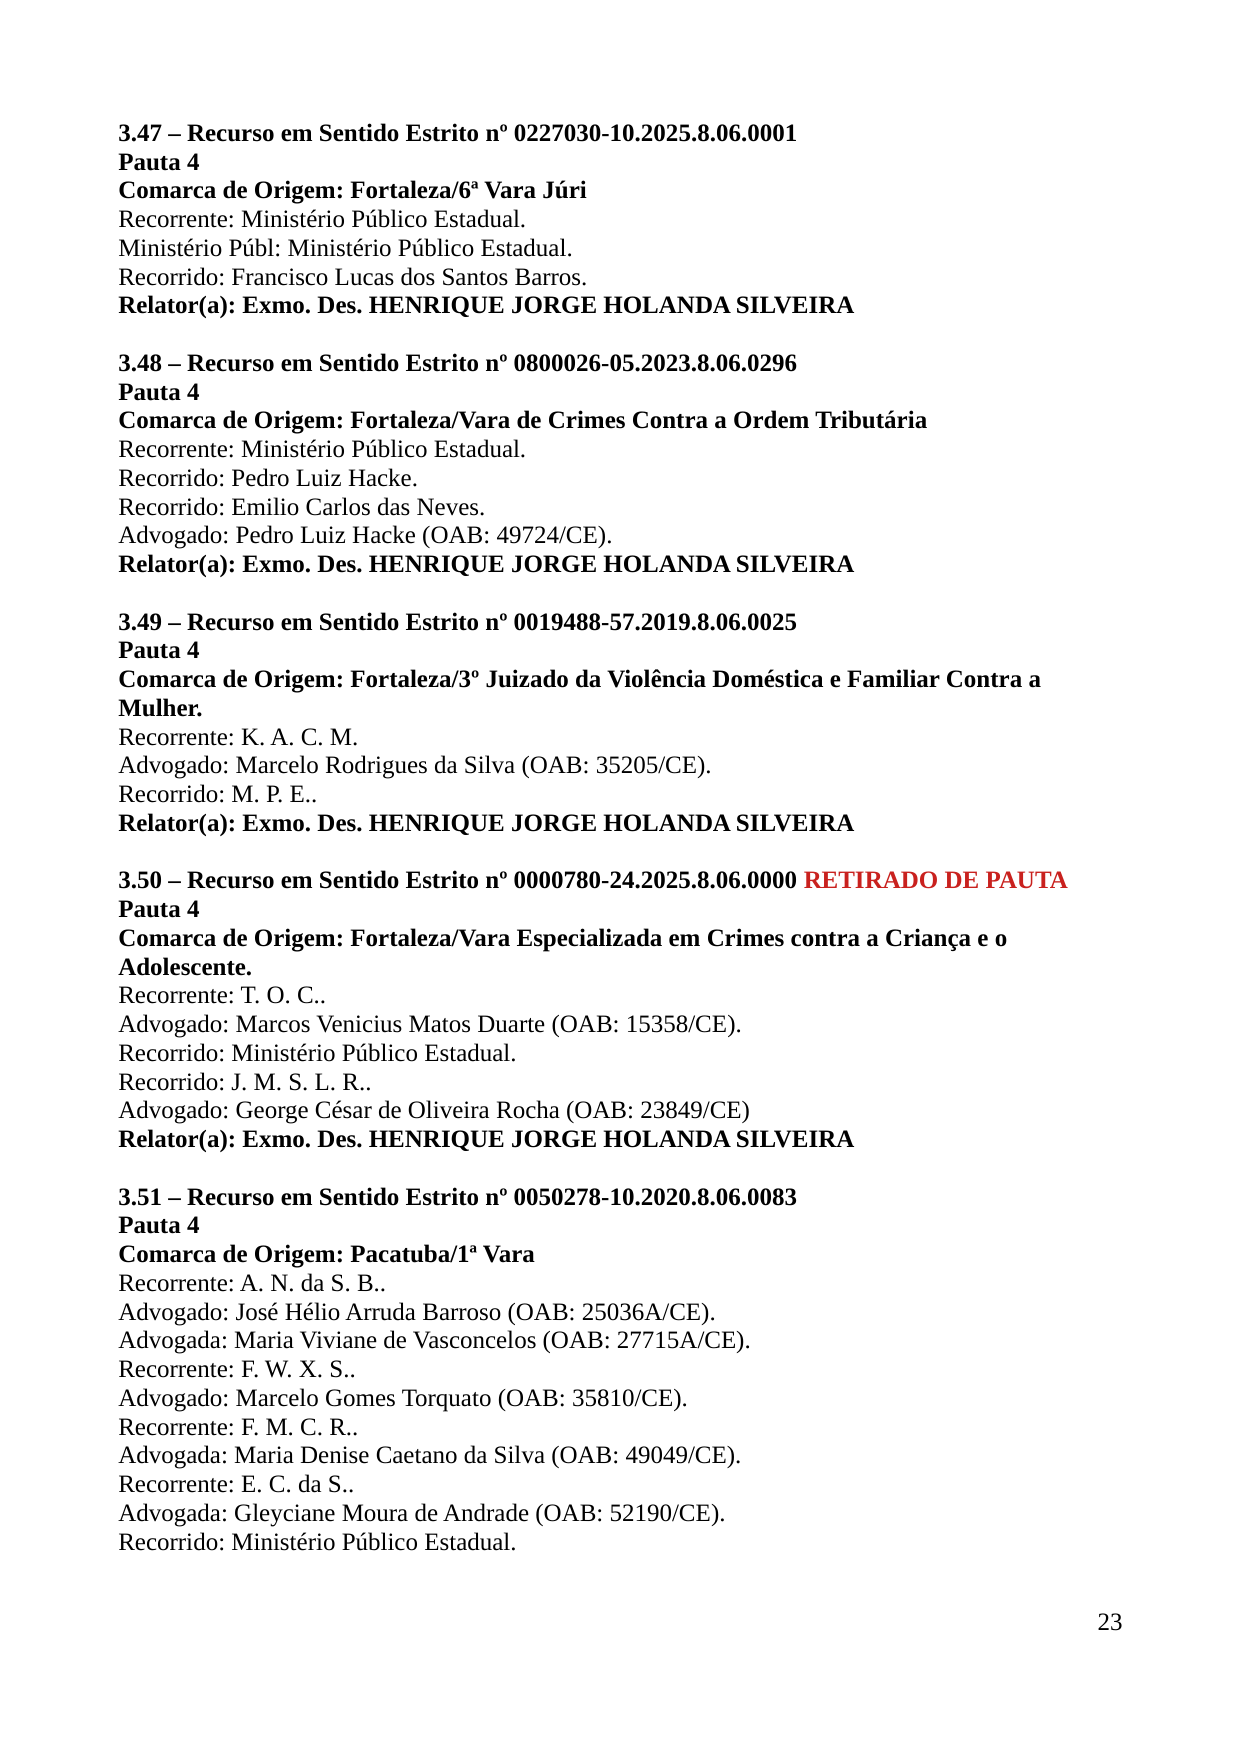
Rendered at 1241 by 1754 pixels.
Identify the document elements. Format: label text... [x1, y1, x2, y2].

text Advogado: Marcelo Gomes Torquato (OAB: 35810/CE). [118, 1383, 1122, 1412]
text Comarca de Origem: Fortaleza/6ª Vara Júri [118, 176, 1122, 204]
text Recorrido: J. M. S. L. R.. [118, 1067, 1122, 1096]
text Advogado: George César de Oliveira Rocha (OAB: 23849/CE) [118, 1096, 1122, 1124]
text Pauta 4 [118, 377, 1122, 406]
text Pauta 4 [118, 147, 1122, 176]
text 3.50 – Recurso em Sentido Estrito nº 0000780-24.2025.8.06.0000 RETIRADO DE PAUTA [118, 866, 1122, 894]
text Recorrente: F. M. C. R.. [118, 1412, 1122, 1441]
text Advogada: Maria Viviane de Vasconcelos (OAB: 27715A/CE). [118, 1326, 1122, 1354]
text Advogado: Marcelo Rodrigues da Silva (OAB: 35205/CE). [118, 751, 1122, 779]
text Pauta 4 [118, 1211, 1122, 1239]
text Recorrido: Francisco Lucas dos Santos Barros. [118, 262, 1122, 291]
text Comarca de Origem: Fortaleza/Vara Especializada em Crimes contra a Criança e o Adolescente. [118, 923, 1122, 981]
text Recorrente: Ministério Público Estadual. [118, 434, 1122, 463]
text Recorrido: M. P. E.. [118, 779, 1122, 808]
text 3.47 – Recurso em Sentido Estrito nº 0227030-10.2025.8.06.0001 [118, 118, 1122, 147]
text Advogada: Maria Denise Caetano da Silva (OAB: 49049/CE). [118, 1441, 1122, 1469]
text Advogado: Marcos Venicius Matos Duarte (OAB: 15358/CE). [118, 1009, 1122, 1038]
text Relator(a): Exmo. Des. HENRIQUE JORGE HOLANDA SILVEIRA [118, 808, 1122, 837]
text Recorrente: T. O. C.. [118, 981, 1122, 1009]
text Advogada: Gleyciane Moura de Andrade (OAB: 52190/CE). [118, 1498, 1122, 1527]
text 3.48 – Recurso em Sentido Estrito nº 0800026-05.2023.8.06.0296 [118, 348, 1122, 377]
text Comarca de Origem: Fortaleza/3º Juizado da Violência Doméstica e Familiar Contra a Mulher. [118, 664, 1122, 722]
text Relator(a): Exmo. Des. HENRIQUE JORGE HOLANDA SILVEIRA [118, 291, 1122, 319]
text Recorrente: F. W. X. S.. [118, 1354, 1122, 1383]
text Comarca de Origem: Pacatuba/1ª Vara [118, 1239, 1122, 1268]
text 3.51 – Recurso em Sentido Estrito nº 0050278-10.2020.8.06.0083 [118, 1182, 1122, 1211]
text Recorrente: Ministério Público Estadual. [118, 204, 1122, 233]
text Recorrido: Pedro Luiz Hacke. [118, 463, 1122, 492]
text Ministério Públ: Ministério Público Estadual. [118, 233, 1122, 262]
text Recorrente: E. C. da S.. [118, 1469, 1122, 1498]
text Recorrente: K. A. C. M. [118, 722, 1122, 751]
text Advogado: Pedro Luiz Hacke (OAB: 49724/CE). [118, 521, 1122, 549]
text Advogado: José Hélio Arruda Barroso (OAB: 25036A/CE). [118, 1297, 1122, 1326]
text 3.49 – Recurso em Sentido Estrito nº 0019488-57.2019.8.06.0025 [118, 607, 1122, 636]
text Recorrido: Ministério Público Estadual. [118, 1527, 1122, 1556]
text Pauta 4 [118, 894, 1122, 923]
text Relator(a): Exmo. Des. HENRIQUE JORGE HOLANDA SILVEIRA [118, 549, 1122, 578]
text Comarca de Origem: Fortaleza/Vara de Crimes Contra a Ordem Tributária [118, 406, 1122, 434]
text Recorrido: Ministério Público Estadual. [118, 1038, 1122, 1067]
text Pauta 4 [118, 636, 1122, 664]
text Relator(a): Exmo. Des. HENRIQUE JORGE HOLANDA SILVEIRA [118, 1124, 1122, 1153]
text Recorrente: A. N. da S. B.. [118, 1268, 1122, 1297]
text Recorrido: Emilio Carlos das Neves. [118, 492, 1122, 521]
